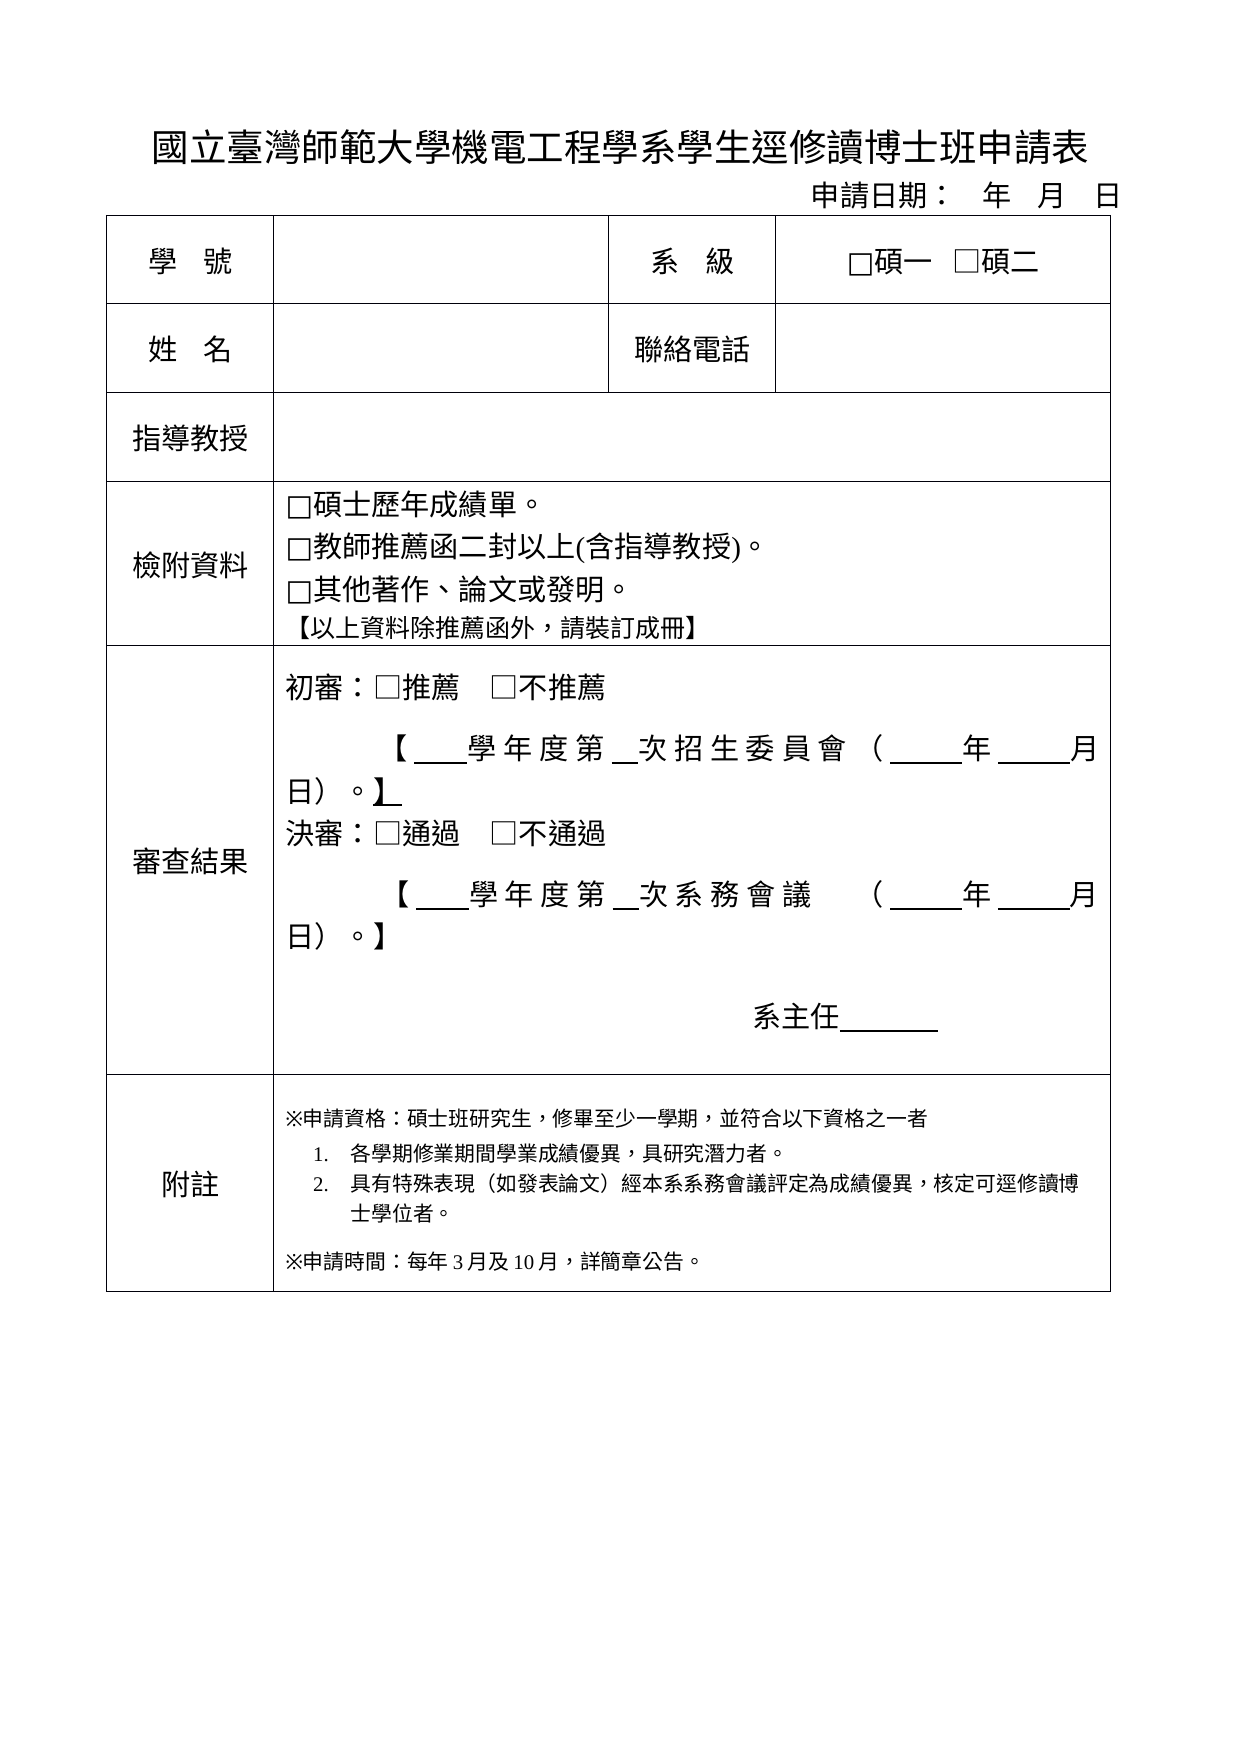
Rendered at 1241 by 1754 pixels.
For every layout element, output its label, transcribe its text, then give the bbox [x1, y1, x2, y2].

table_cell 指導教授 [107, 393, 273, 481]
table_cell 審查結果 [107, 646, 273, 1073]
table_cell 聯絡電話 [609, 304, 775, 392]
table_cell □碩士歷年成績單。 □教師推薦函二封以上(含指導教授)。 □其他著作、論文或發明。 【以上資料除推薦函外，請裝訂成冊】 [274, 482, 1110, 645]
table_cell 附註 [107, 1075, 273, 1291]
table_header 學 號 [107, 216, 273, 303]
table_cell [274, 393, 1110, 481]
table_header 系 級 [609, 216, 775, 303]
text 國立臺灣師範大學機電工程學系學生逕修讀博士班申請表 [118, 118, 1122, 172]
table_cell [274, 304, 608, 392]
text 申請日期： 年 月 日 [118, 172, 1122, 215]
table_cell [776, 304, 1110, 392]
table_cell 初審：□推薦 □不推薦 【 學年度第 次招生委員會（ 年 月 日）。】 決審：□通過 □不通過 【 學年度第 次系務會議 （ 年 月 日）。】 系主任 [274, 646, 1110, 1073]
table_header □碩一 □碩二 [776, 216, 1110, 303]
table_cell ※申請資格：碩士班研究生，修畢至少一學期，並符合以下資格之一者 各學期修業期間學業成績優異，具研究潛力者。 具有特殊表現（如發表論文）經本系系務會議評定為成績優異，核定可逕修讀博士學位者。 ※申請時間：每年3月及10月，詳簡章公告。 [274, 1075, 1110, 1291]
table_cell 檢附資料 [107, 482, 273, 645]
table_header [274, 216, 608, 303]
table_cell 姓 名 [107, 304, 273, 392]
